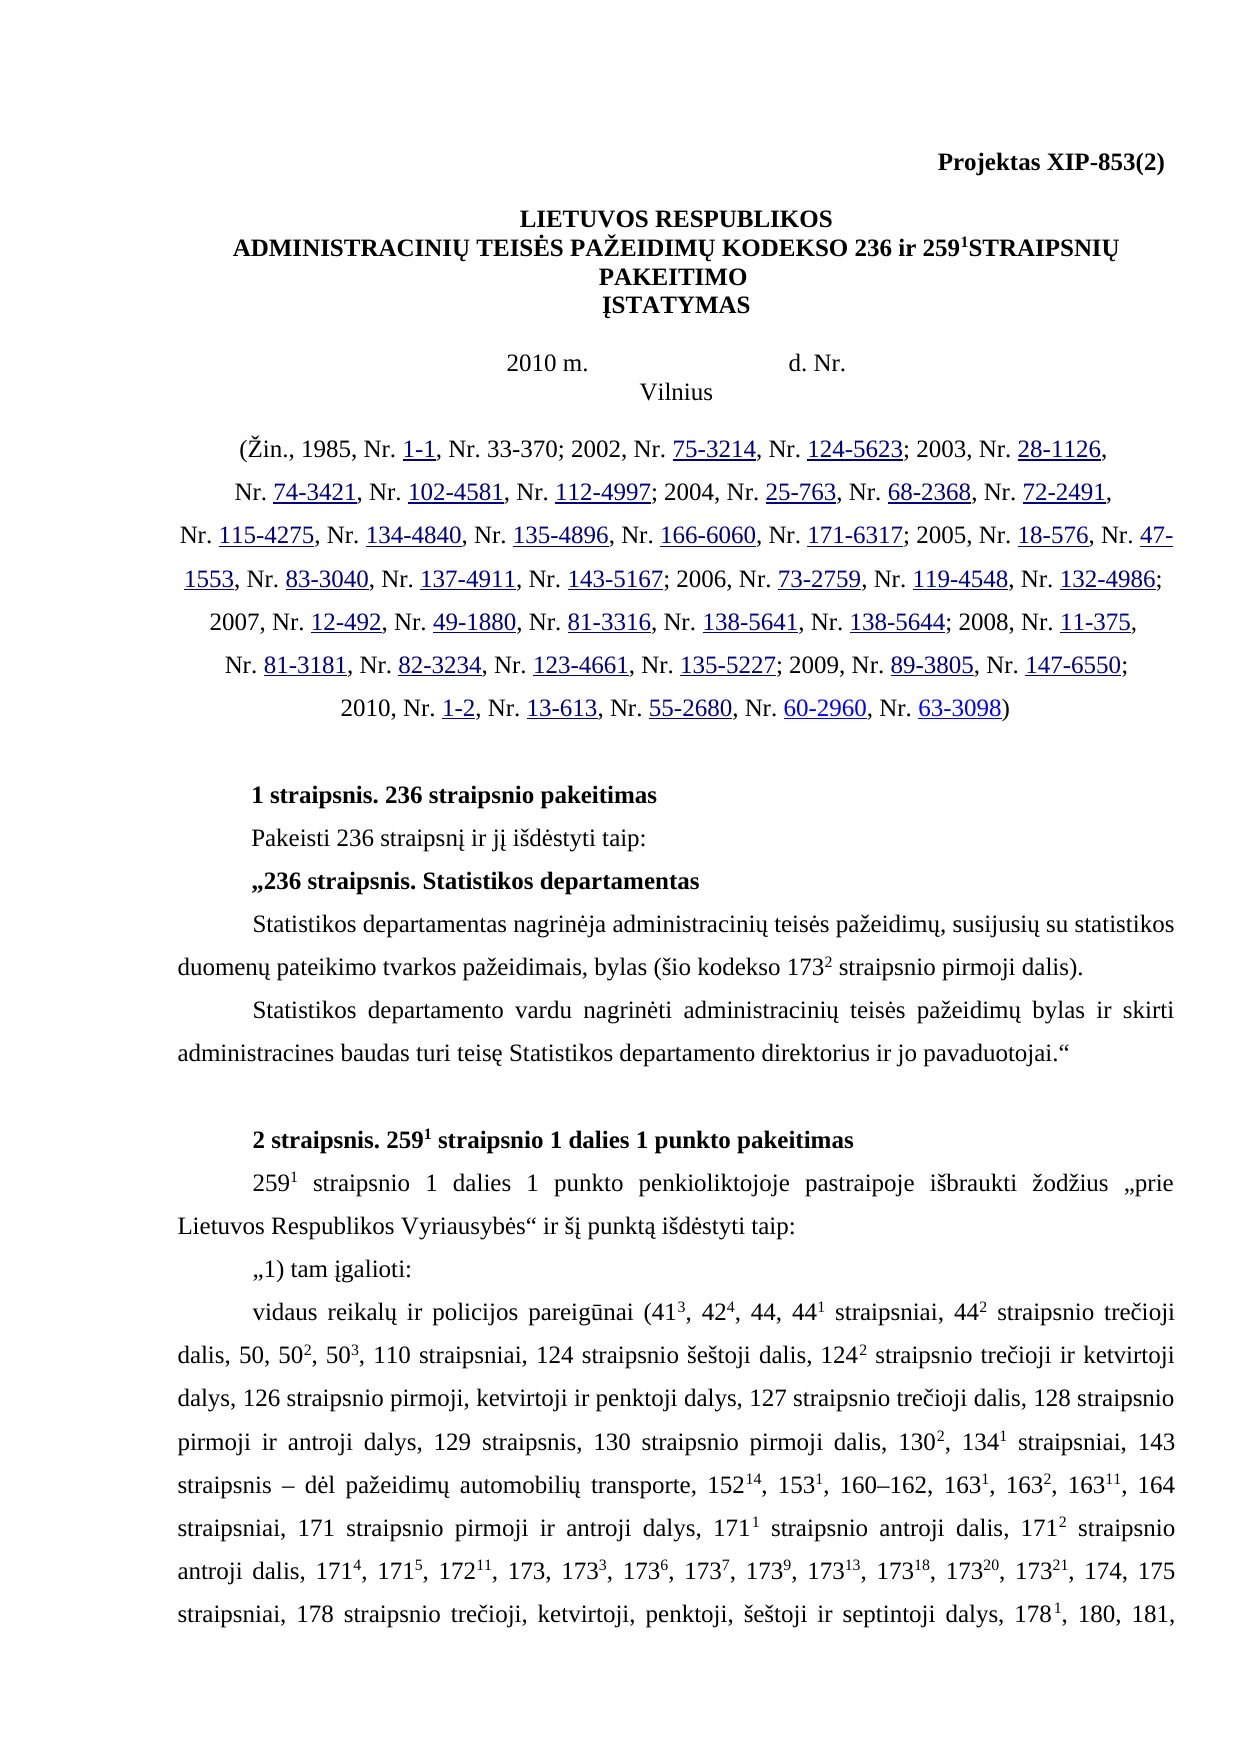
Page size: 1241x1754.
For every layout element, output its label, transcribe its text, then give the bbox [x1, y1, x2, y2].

text 2010 m. d. Nr. [177, 348, 1175, 377]
text 2591 straipsnio 1 dalies 1 punkto penkioliktojoje pastraipoje išbraukti žodžius „prie Lietuvos Respublikos Vyriausybės“ ir šį punktą išdėstyti taip: [177, 1168, 1175, 1240]
text ADMINISTRACINIŲ TEISĖS PAŽEIDIMŲ KODEKSO 236 ir 2591STRAIPSNIŲ PAKEITIMO [177, 233, 1175, 291]
text (Žin., 1985, Nr. 1-1, Nr. 33-370; 2002, Nr. 75-3214, Nr. 124-5623; 2003, Nr. 28-1126, [177, 434, 1175, 463]
text Nr. 115-4275, Nr. 134-4840, Nr. 135-4896, Nr. 166-6060, Nr. 171-6317; 2005, Nr. 18-576, Nr. 47-1553, Nr. 83-3040, Nr. 137-4911, Nr. 143-5167; 2006, Nr. 73-2759, Nr. 119-4548, Nr. 132-4986; [177, 521, 1175, 592]
text Nr. 81-3181, Nr. 82-3234, Nr. 123-4661, Nr. 135-5227; 2009, Nr. 89-3805, Nr. 147-6550; [177, 650, 1175, 679]
text 2 straipsnis. 2591 straipsnio 1 dalies 1 punkto pakeitimas [177, 1125, 1175, 1153]
text „236 straipsnis. Statistikos departamentas [177, 866, 1175, 895]
text LIETUVOS RESPUBLIKOS [177, 204, 1175, 233]
text 1 straipsnis. 236 straipsnio pakeitimas [177, 780, 1175, 808]
text 2007, Nr. 12-492, Nr. 49-1880, Nr. 81-3316, Nr. 138-5641, Nr. 138-5644; 2008, Nr. 11-375, [177, 607, 1175, 636]
text ĮSTATYMAS [177, 291, 1175, 319]
text Statistikos departamentas nagrinėja administracinių teisės pažeidimų, susijusių su statistikos duomenų pateikimo tvarkos pažeidimais, bylas (šio kodekso 1732 straipsnio pirmoji dalis). [177, 909, 1175, 981]
text Nr. 74-3421, Nr. 102-4581, Nr. 112-4997; 2004, Nr. 25-763, Nr. 68-2368, Nr. 72-2491, [177, 477, 1175, 506]
text 2010, Nr. 1-2, Nr. 13-613, Nr. 55-2680, Nr. 60-2960, Nr. 63-3098) [177, 693, 1173, 722]
text Pakeisti 236 straipsnį ir jį išdėstyti taip: [177, 823, 1175, 852]
text Projektas XIP-853(2) [852, 147, 1175, 176]
text Statistikos departamento vardu nagrinėti administracinių teisės pažeidimų bylas ir skirti administracines baudas turi teisę Statistikos departamento direktorius ir jo pavaduotojai.“ [177, 995, 1175, 1067]
text „1) tam įgalioti: [177, 1254, 1175, 1283]
text vidaus reikalų ir policijos pareigūnai (413, 424, 44, 441 straipsniai, 442 straipsnio trečioji dalis, 50, 502, 503, 110 straipsniai, 124 straipsnio šeštoji dalis, 1242 straipsnio trečioji ir ketvirtoji dalys, 126 straipsnio pirmoji, ketvirtoji ir penktoji dalys, 127 straipsnio trečioji dalis, 128 straipsnio pirmoji ir antroji dalys, 129 straipsnis, 130 straipsnio pirmoji dalis, 1302, 1341 straipsniai, 143 straipsnis – dėl pažeidimų automobilių transporte, 15214, 1531, 160–162, 1631, 1632, 16311, 164 straipsniai, 171 straipsnio pirmoji ir antroji dalys, 1711 straipsnio antroji dalis, 1712 straipsnio antroji dalis, 1714, 1715, 17211, 173, 1733, 1736, 1737, 1739, 17313, 17318, 17320, 17321, 174, 175 straipsniai, 178 straipsnio trečioji, ketvirtoji, penktoji, šeštoji ir septintoji dalys, 1781, 180, 181, [177, 1297, 1175, 1628]
text Vilnius [177, 377, 1175, 406]
